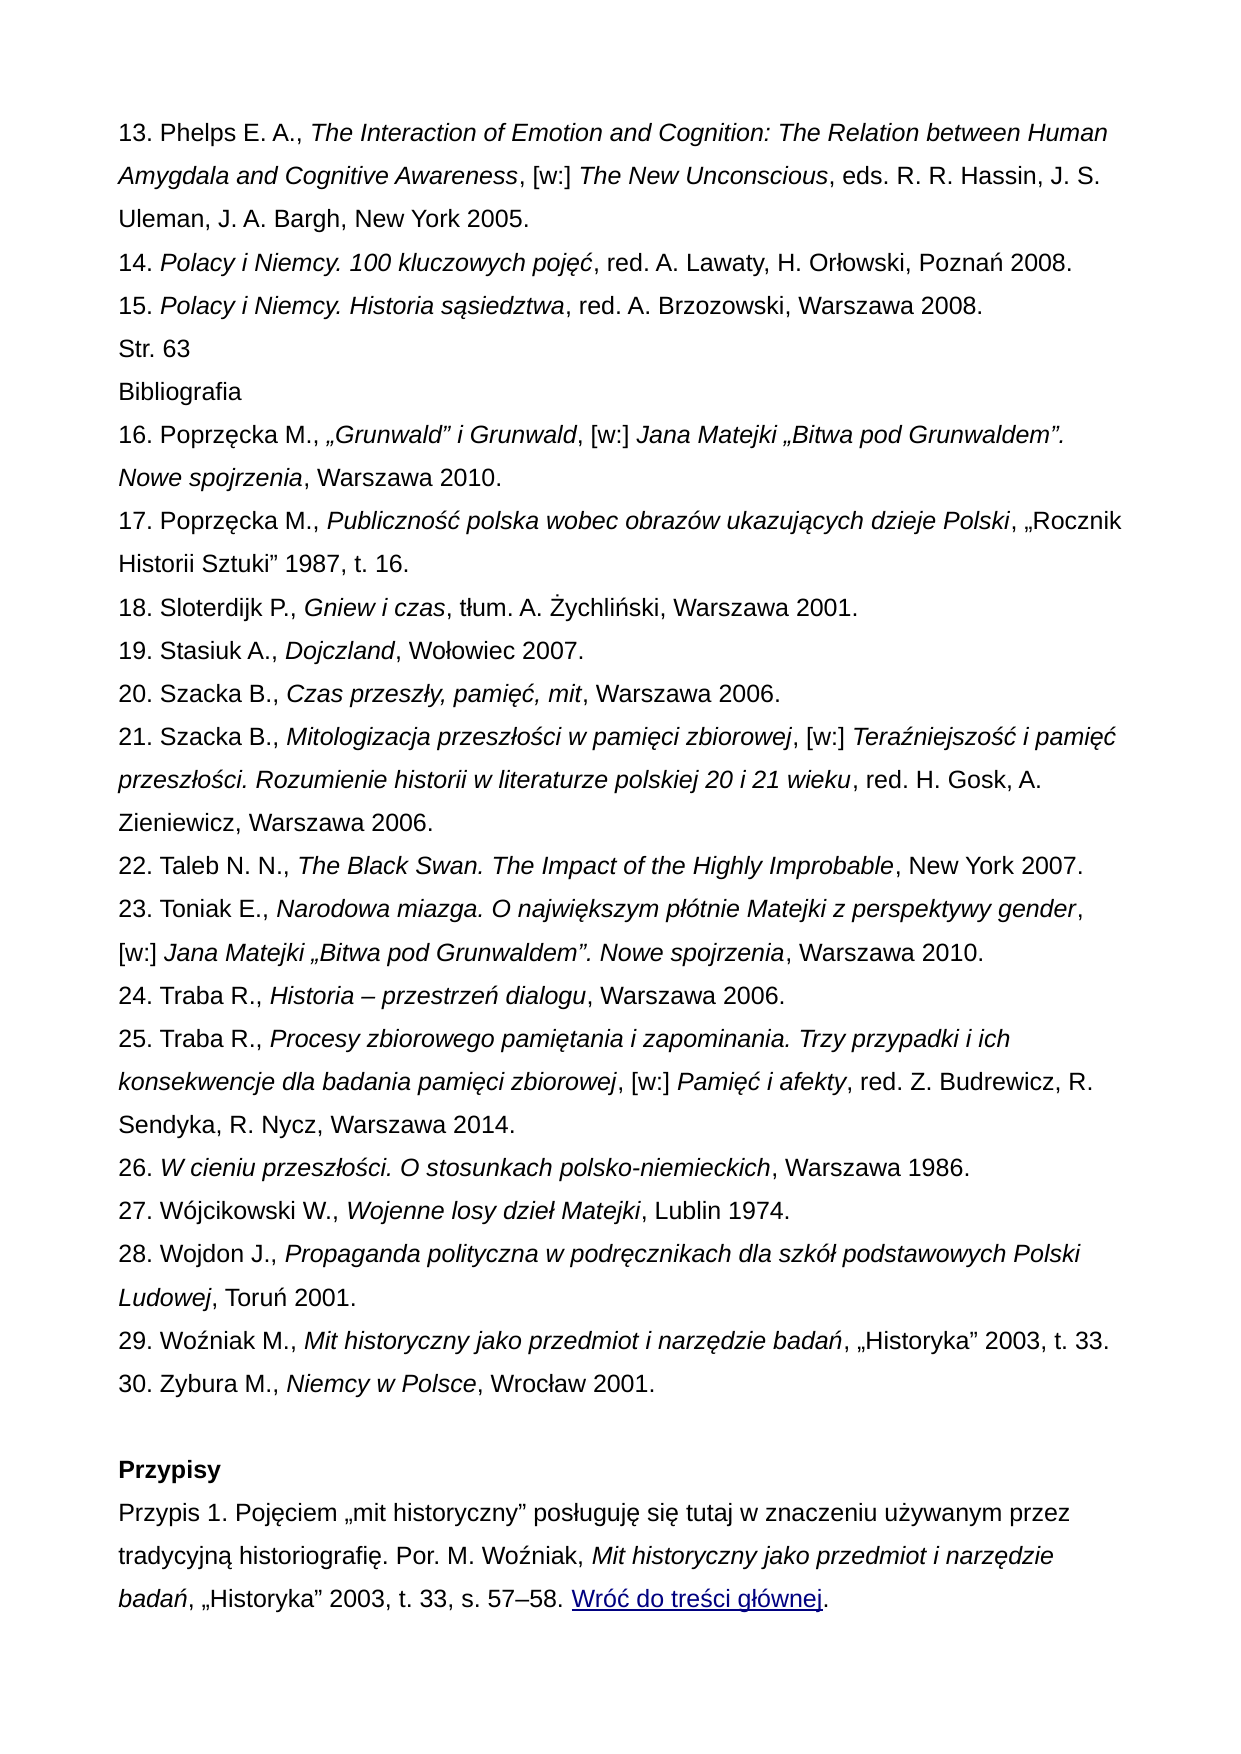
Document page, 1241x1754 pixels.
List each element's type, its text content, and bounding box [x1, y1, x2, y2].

text 23. Toniak E., Narodowa miazga. O największym płótnie Matejki z perspektywy gender, [w:] Jana Matejki „Bitwa pod Grunwaldem”. Nowe spojrzenia, Warszawa 2010. [118, 894, 1122, 966]
text 29. Woźniak M., Mit historyczny jako przedmiot i narzędzie badań, „Historyka” 2003, t. 33. [118, 1326, 1122, 1354]
text 13. Phelps E. A., The Interaction of Emotion and Cognition: The Relation between Human Amygdala and Cognitive Awareness, [w:] The New Unconscious, eds. R. R. Hassin, J. S. Uleman, J. A. Bargh, New York 2005. [118, 118, 1122, 233]
text 15. Polacy i Niemcy. Historia sąsiedztwa, red. A. Brzozowski, Warszawa 2008. [118, 291, 1122, 319]
subtitle Przypisy [118, 1455, 1122, 1484]
text 18. Sloterdijk P., Gniew i czas, tłum. A. Żychliński, Warszawa 2001. [118, 592, 1122, 621]
text 17. Poprzęcka M., Publiczność polska wobec obrazów ukazujących dzieje Polski, „Rocznik Historii Sztuki” 1987, t. 16. [118, 506, 1122, 578]
text 22. Taleb N. N., The Black Swan. The Impact of the Highly Improbable, New York 2007. [118, 851, 1122, 880]
text 21. Szacka B., Mitologizacja przeszłości w pamięci zbiorowej, [w:] Teraźniejszość i pamięć przeszłości. Rozumienie historii w literaturze polskiej 20 i 21 wieku, red. H. Gosk, A. Zieniewicz, Warszawa 2006. [118, 722, 1122, 837]
text 16. Poprzęcka M., „Grunwald” i Grunwald, [w:] Jana Matejki „Bitwa pod Grunwaldem”. Nowe spojrzenia, Warszawa 2010. [118, 420, 1122, 492]
text Str. 63 [118, 334, 1122, 362]
text 27. Wójcikowski W., Wojenne losy dzieł Matejki, Lublin 1974. [118, 1196, 1122, 1225]
text 14. Polacy i Niemcy. 100 kluczowych pojęć, red. A. Lawaty, H. Orłowski, Poznań 2008. [118, 247, 1122, 276]
text 30. Zybura M., Niemcy w Polsce, Wrocław 2001. [118, 1369, 1122, 1397]
text 28. Wojdon J., Propaganda polityczna w podręcznikach dla szkół podstawowych Polski Ludowej, Toruń 2001. [118, 1239, 1122, 1311]
text 25. Traba R., Procesy zbiorowego pamiętania i zapominania. Trzy przypadki i ich konsekwencje dla badania pamięci zbiorowej, [w:] Pamięć i afekty, red. Z. Budrewicz, R. Sendyka, R. Nycz, Warszawa 2014. [118, 1024, 1122, 1139]
text 20. Szacka B., Czas przeszły, pamięć, mit, Warszawa 2006. [118, 679, 1122, 707]
text 24. Traba R., Historia – przestrzeń dialogu, Warszawa 2006. [118, 981, 1122, 1009]
text Przypis 1. Pojęciem „mit historyczny” posługuję się tutaj w znaczeniu używanym przez tradycyjną historiografię. Por. M. Woźniak, Mit historyczny jako przedmiot i narzędzie badań, „Historyka” 2003, t. 33, s. 57–58. Wróć do treści głównej. [118, 1498, 1122, 1613]
text Bibliografia [118, 377, 1122, 406]
text 26. W cieniu przeszłości. O stosunkach polsko-niemieckich, Warszawa 1986. [118, 1153, 1122, 1182]
text 19. Stasiuk A., Dojczland, Wołowiec 2007. [118, 636, 1122, 664]
